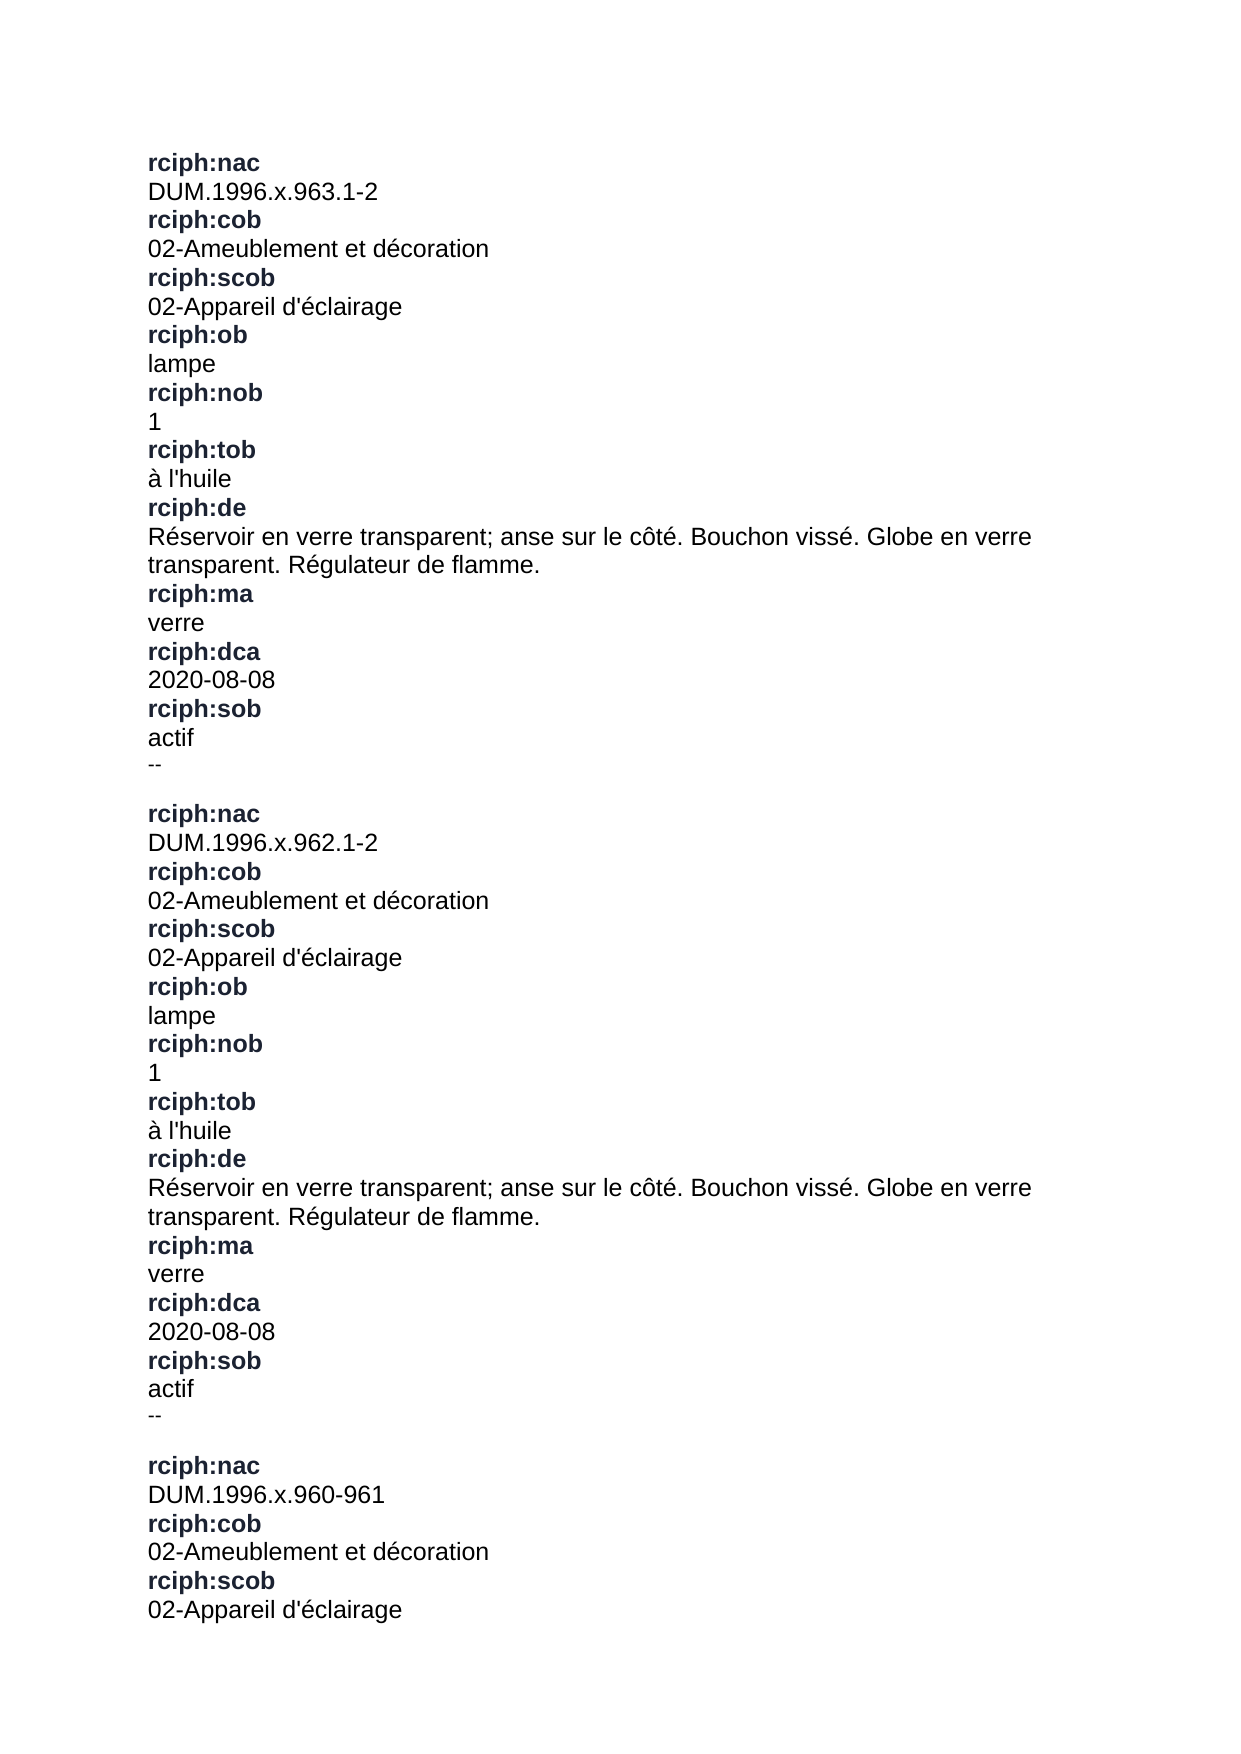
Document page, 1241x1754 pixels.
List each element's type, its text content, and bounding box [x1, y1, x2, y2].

text rciph:cob [148, 205, 1092, 234]
text rciph:ob [148, 320, 1092, 349]
text 2020-08-08 [148, 665, 1092, 694]
text 02-Ameublement et décoration [148, 234, 1092, 263]
text verre [148, 1259, 1092, 1288]
text à l'huile [148, 464, 1092, 493]
text Réservoir en verre transparent; anse sur le côté. Bouchon vissé. Globe en verre transparent. Régulateur de flamme. [148, 521, 1092, 579]
text 02-Appareil d'éclairage [148, 291, 1092, 320]
text lampe [148, 1001, 1092, 1029]
text rciph:ob [148, 972, 1092, 1001]
text verre [148, 608, 1092, 636]
text rciph:scob [148, 263, 1092, 291]
text rciph:nac [148, 148, 1092, 176]
text actif [148, 723, 1092, 751]
text rciph:ma [148, 579, 1092, 608]
text 02-Ameublement et décoration [148, 1537, 1092, 1566]
text -- [148, 751, 1092, 775]
text rciph:nac [148, 799, 1092, 828]
text DUM.1996.x.963.1-2 [148, 176, 1092, 205]
text rciph:cob [148, 1508, 1092, 1537]
text rciph:scob [148, 1566, 1092, 1595]
text rciph:cob [148, 857, 1092, 886]
text rciph:nob [148, 1029, 1092, 1058]
text 2020-08-08 [148, 1317, 1092, 1346]
text rciph:ma [148, 1231, 1092, 1259]
text rciph:dca [148, 636, 1092, 665]
text rciph:scob [148, 914, 1092, 943]
text 02-Appareil d'éclairage [148, 943, 1092, 972]
text -- [148, 1403, 1092, 1427]
text Réservoir en verre transparent; anse sur le côté. Bouchon vissé. Globe en verre transparent. Régulateur de flamme. [148, 1173, 1092, 1231]
text 02-Ameublement et décoration [148, 886, 1092, 914]
text rciph:nac [148, 1451, 1092, 1480]
text rciph:sob [148, 1346, 1092, 1374]
text rciph:tob [148, 435, 1092, 464]
text lampe [148, 349, 1092, 378]
text DUM.1996.x.962.1-2 [148, 828, 1092, 857]
text DUM.1996.x.960-961 [148, 1480, 1092, 1508]
text rciph:tob [148, 1087, 1092, 1116]
text rciph:de [148, 493, 1092, 521]
text rciph:sob [148, 694, 1092, 723]
text rciph:dca [148, 1288, 1092, 1317]
text à l'huile [148, 1116, 1092, 1144]
text actif [148, 1374, 1092, 1403]
text 1 [148, 406, 1092, 435]
text 02-Appareil d'éclairage [148, 1595, 1092, 1623]
text rciph:nob [148, 378, 1092, 406]
text 1 [148, 1058, 1092, 1087]
text rciph:de [148, 1144, 1092, 1173]
